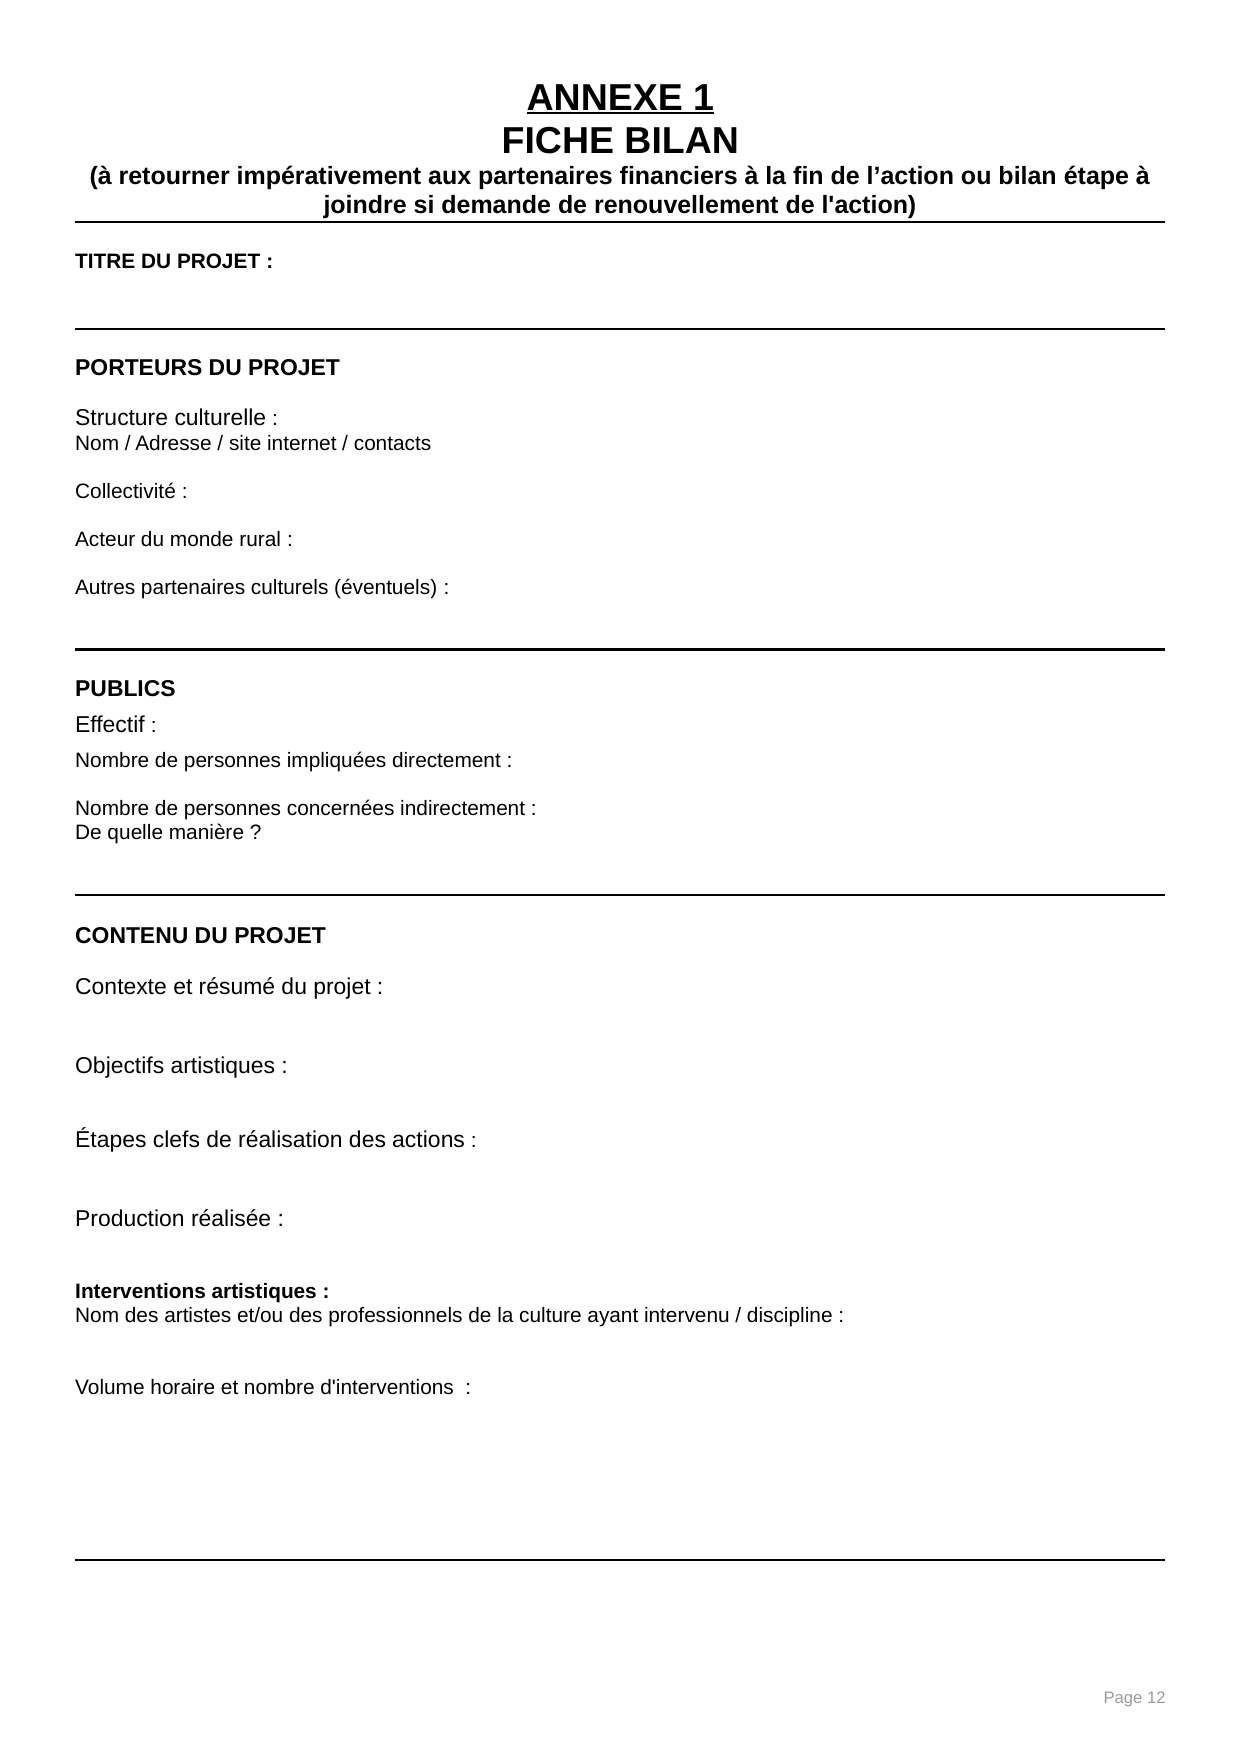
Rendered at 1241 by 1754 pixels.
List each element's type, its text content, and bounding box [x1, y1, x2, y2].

text Nombre de personnes impliquées directement : [75, 748, 1165, 772]
text Collectivité : [75, 479, 1165, 503]
text Effectif : [75, 711, 1165, 738]
text De quelle manière ? [75, 820, 1165, 844]
text Volume horaire et nombre d'interventions : [75, 1375, 1165, 1399]
text ANNEXE 1 [75, 75, 1165, 118]
text Objectifs artistiques : [75, 1052, 1165, 1078]
text PORTEURS DU PROJET [75, 354, 1165, 380]
text Structure culturelle : [75, 404, 1165, 431]
text Nom / Adresse / site internet / contacts [75, 431, 1165, 455]
text CONTENU DU PROJET [75, 922, 1165, 949]
text Nombre de personnes concernées indirectement : [75, 796, 1165, 820]
text TITRE DU PROJET : [75, 249, 1165, 273]
text Interventions artistiques : [75, 1279, 1165, 1303]
text PUBLICS [75, 674, 1165, 701]
text Production réalisée : [75, 1205, 1165, 1231]
text FICHE BILAN [75, 118, 1165, 161]
text Autres partenaires culturels (éventuels) : [75, 574, 1165, 598]
text Acteur du monde rural : [75, 527, 1165, 551]
text (à retourner impérativement aux partenaires financiers à la fin de l’action ou bilan étape à joindre si demande de renouvellement de l'action) [75, 161, 1165, 221]
text Contexte et résumé du projet : [75, 973, 1165, 999]
text Nom des artistes et/ou des professionnels de la culture ayant intervenu / discipline : [75, 1303, 1165, 1327]
text Étapes clefs de réalisation des actions : [75, 1126, 1165, 1152]
